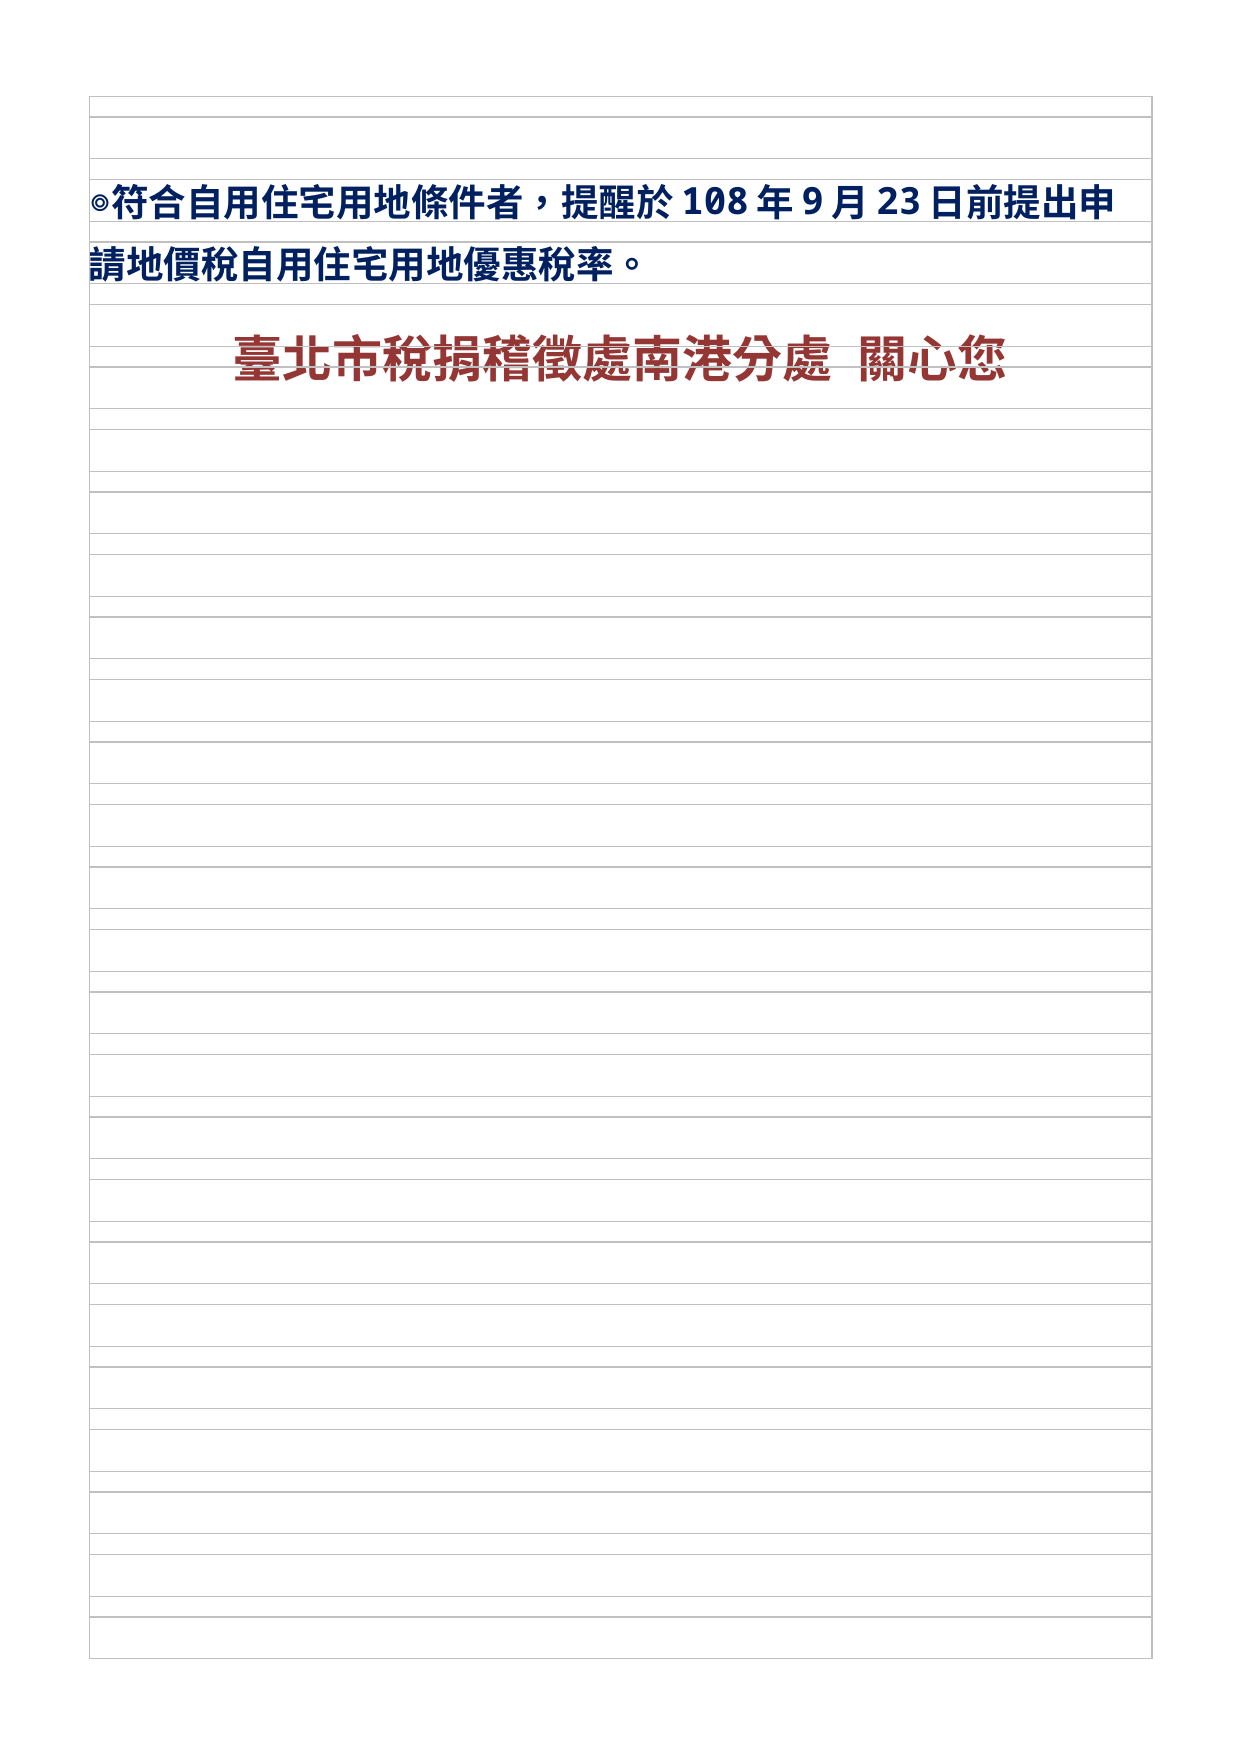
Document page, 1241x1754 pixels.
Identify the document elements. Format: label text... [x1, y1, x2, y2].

text 臺北市稅捐稽徵處南港分處 關心您 [90, 347, 296, 366]
text 臺北市稅捐稽徵處南港分處 關心您 [496, 347, 541, 366]
text 臺北市稅捐稽徵處南港分處 關心您 [544, 350, 568, 366]
text 臺北市稅捐稽徵處南港分處 關心您 [90, 305, 1151, 346]
text 臺北市稅捐稽徵處南港分處 關心您 [446, 347, 490, 366]
text 臺北市稅捐稽徵處南港分處 關心您 [360, 347, 390, 366]
text 臺北市稅捐稽徵處南港分處 關心您 [316, 347, 354, 366]
text 臺北市稅捐稽徵處南港分處 關心您 [90, 284, 1151, 304]
text [90, 159, 1151, 179]
text 臺北市稅捐稽徵處南港分處 關心您 [422, 347, 440, 366]
text 臺北市稅捐稽徵處南港分處 關心您 [660, 347, 704, 366]
text 臺北市稅捐稽徵處南港分處 關心您 [793, 347, 861, 366]
text 請地價稅自用住宅用地優惠稅率。 [90, 243, 1151, 283]
text ◎符合自用住宅用地條件者，提醒於108年9月23日前提出申 [90, 180, 1151, 221]
text 臺北市稅捐稽徵處南港分處 關心您 [90, 368, 1151, 408]
text [90, 222, 1151, 241]
text 臺北市稅捐稽徵處南港分處 關心您 [723, 347, 750, 366]
text 臺北市稅捐稽徵處南港分處 關心您 [903, 347, 1151, 366]
text 臺北市稅捐稽徵處南港分處 關心您 [593, 347, 654, 366]
